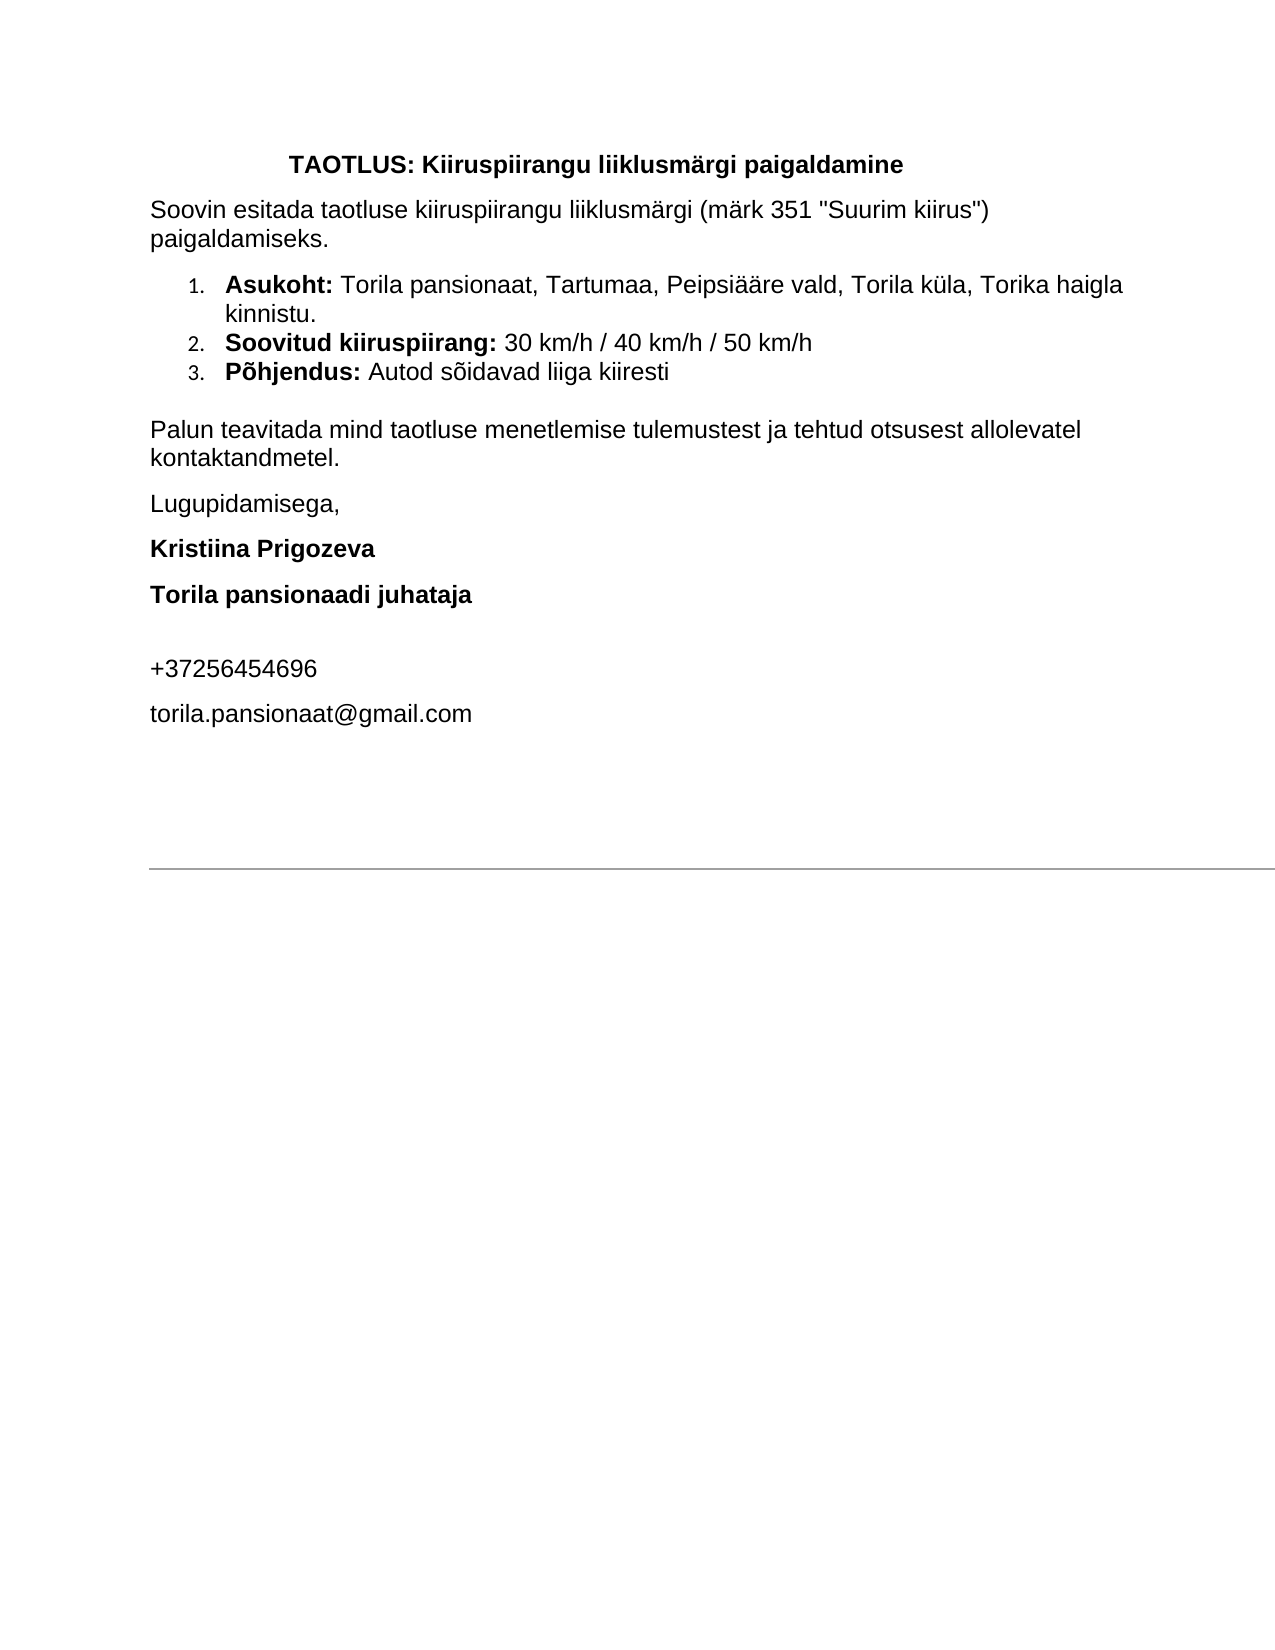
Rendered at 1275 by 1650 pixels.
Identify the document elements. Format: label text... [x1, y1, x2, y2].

text Palun teavitada mind taotluse menetlemise tulemustest ja tehtud otsusest allolevatel kontaktandmetel. [150, 414, 1125, 472]
list Soovitud kiiruspiirang: 30 km/h / 40 km/h / 50 km/h [187, 327, 1125, 357]
text Torila pansionaadi juhataja [150, 579, 1125, 608]
list Põhjendus: Autod sõidavad liiga kiiresti [187, 357, 1125, 386]
text TAOTLUS: Kiiruspiirangu liiklusmärgi paigaldamine [150, 150, 1125, 179]
text torila.pansionaat@gmail.com [150, 699, 1125, 728]
list Asukoht: Torila pansionaat, Tartumaa, Peipsiääre vald, Torila küla, Torika haigla kinnistu. [187, 269, 1125, 327]
text Soovin esitada taotluse kiiruspiirangu liiklusmärgi (märk 351 "Suurim kiirus") paigaldamiseks. [150, 195, 1125, 253]
text Kristiina Prigozeva [150, 534, 1125, 563]
text +37256454696 [150, 625, 1125, 682]
text Lugupidamisega, [150, 489, 1125, 517]
